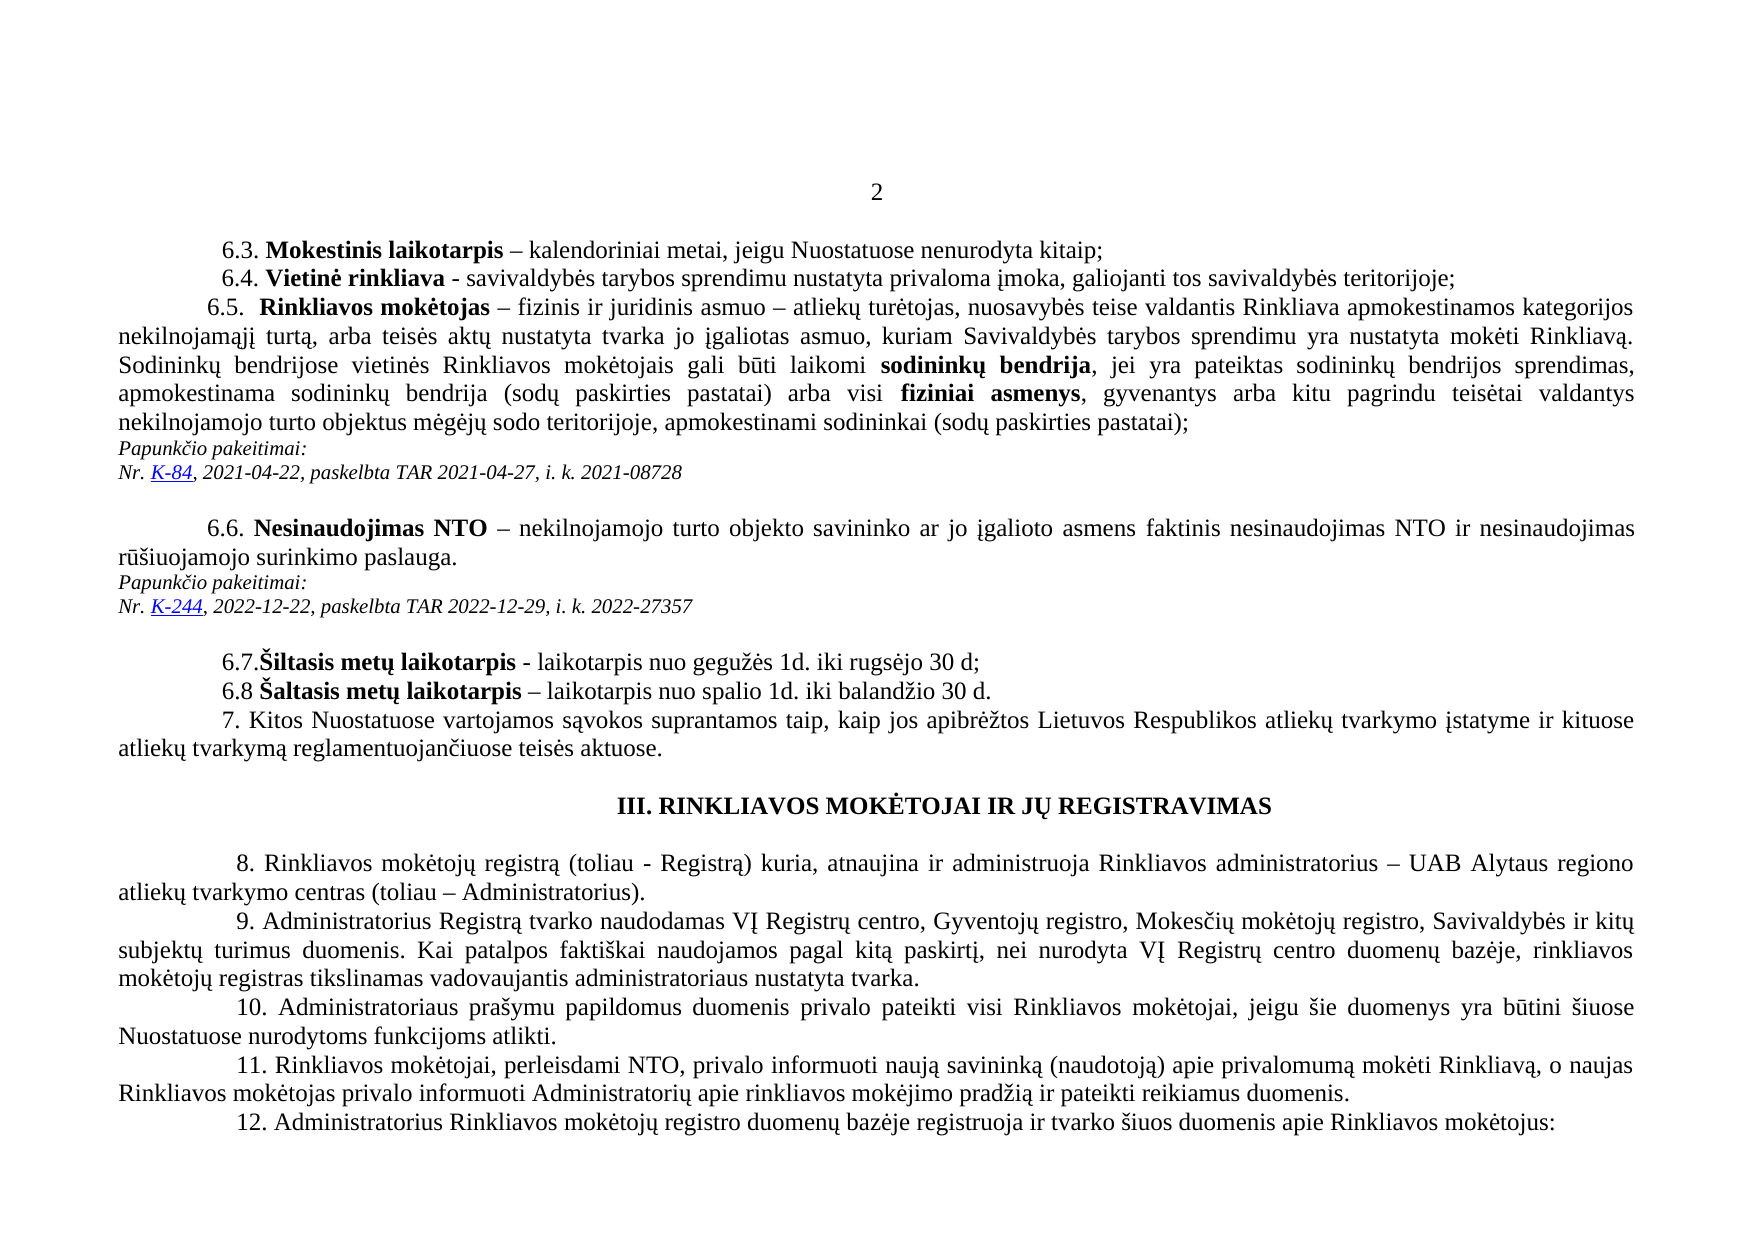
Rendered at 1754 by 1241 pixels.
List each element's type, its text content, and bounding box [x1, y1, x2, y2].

text 6.3. Mokestinis laikotarpis – kalendoriniai metai, jeigu Nuostatuose nenurodyta kitaip; [118, 235, 1635, 263]
text 10. Administratoriaus prašymu papildomus duomenis privalo pateikti visi Rinkliavos mokėtojai, jeigu šie duomenys yra būtini šiuose Nuostatuose nurodytoms funkcijoms atlikti. [118, 992, 1635, 1050]
text 6.7.Šiltasis metų laikotarpis - laikotarpis nuo gegužės 1d. iki rugsėjo 30 d; [118, 647, 1635, 676]
text 9. Administratorius Registrą tvarko naudodamas VĮ Registrų centro, Gyventojų registro, Mokesčių mokėtojų registro, Savivaldybės ir kitų subjektų turimus duomenis. Kai patalpos faktiškai naudojamos pagal kitą paskirtį, nei nurodyta VĮ Registrų centro duomenų bazėje, rinkliavos mokėtojų registras tikslinamas vadovaujantis administratoriaus nustatyta tvarka. [118, 906, 1635, 992]
text 6.5. Rinkliavos mokėtojas – fizinis ir juridinis asmuo – atliekų turėtojas, nuosavybės teise valdantis Rinkliava apmokestinamos kategorijos nekilnojamąjį turtą, arba teisės aktų nustatyta tvarka jo įgaliotas asmuo, kuriam Savivaldybės tarybos sprendimu yra nustatyta mokėti Rinkliavą. Sodininkų bendrijose vietinės Rinkliavos mokėtojais gali būti laikomi sodininkų bendrija, jei yra pateiktas sodininkų bendrijos sprendimas, apmokestinama sodininkų bendrija (sodų paskirties pastatai) arba visi fiziniai asmenys, gyvenantys arba kitu pagrindu teisėtai valdantys nekilnojamojo turto objektus mėgėjų sodo teritorijoje, apmokestinami sodininkai (sodų paskirties pastatai); [118, 292, 1635, 436]
text Papunkčio pakeitimai: [118, 570, 1635, 594]
text III. RINKLIAVOS MOKĖTOJAI IR JŲ REGISTRAVIMAS [118, 791, 1635, 820]
text Nr. K-244, 2022-12-22, paskelbta TAR 2022-12-29, i. k. 2022-27357 [118, 594, 1635, 618]
text 6.6. Nesinaudojimas NTO – nekilnojamojo turto objekto savininko ar jo įgalioto asmens faktinis nesinaudojimas NTO ir nesinaudojimas rūšiuojamojo surinkimo paslauga. [118, 513, 1635, 570]
text 8. Rinkliavos mokėtojų registrą (toliau - Registrą) kuria, atnaujina ir administruoja Rinkliavos administratorius – UAB Alytaus regiono atliekų tvarkymo centras (toliau – Administratorius). [118, 848, 1635, 906]
text 12. Administratorius Rinkliavos mokėtojų registro duomenų bazėje registruoja ir tvarko šiuos duomenis apie Rinkliavos mokėtojus: [118, 1107, 1635, 1136]
text 6.4. Vietinė rinkliava - savivaldybės tarybos sprendimu nustatyta privaloma įmoka, galiojanti tos savivaldybės teritorijoje; [118, 263, 1635, 292]
text 7. Kitos Nuostatuose vartojamos sąvokos suprantamos taip, kaip jos apibrėžtos Lietuvos Respublikos atliekų tvarkymo įstatyme ir kituose atliekų tvarkymą reglamentuojančiuose teisės aktuose. [118, 705, 1635, 762]
text Nr. K-84, 2021-04-22, paskelbta TAR 2021-04-27, i. k. 2021-08728 [118, 460, 1635, 484]
text Papunkčio pakeitimai: [118, 436, 1635, 460]
text 11. Rinkliavos mokėtojai, perleisdami NTO, privalo informuoti naują savininką (naudotoją) apie privalomumą mokėti Rinkliavą, o naujas Rinkliavos mokėtojas privalo informuoti Administratorių apie rinkliavos mokėjimo pradžią ir pateikti reikiamus duomenis. [118, 1050, 1635, 1107]
text 6.8 Šaltasis metų laikotarpis – laikotarpis nuo spalio 1d. iki balandžio 30 d. [118, 676, 1635, 705]
